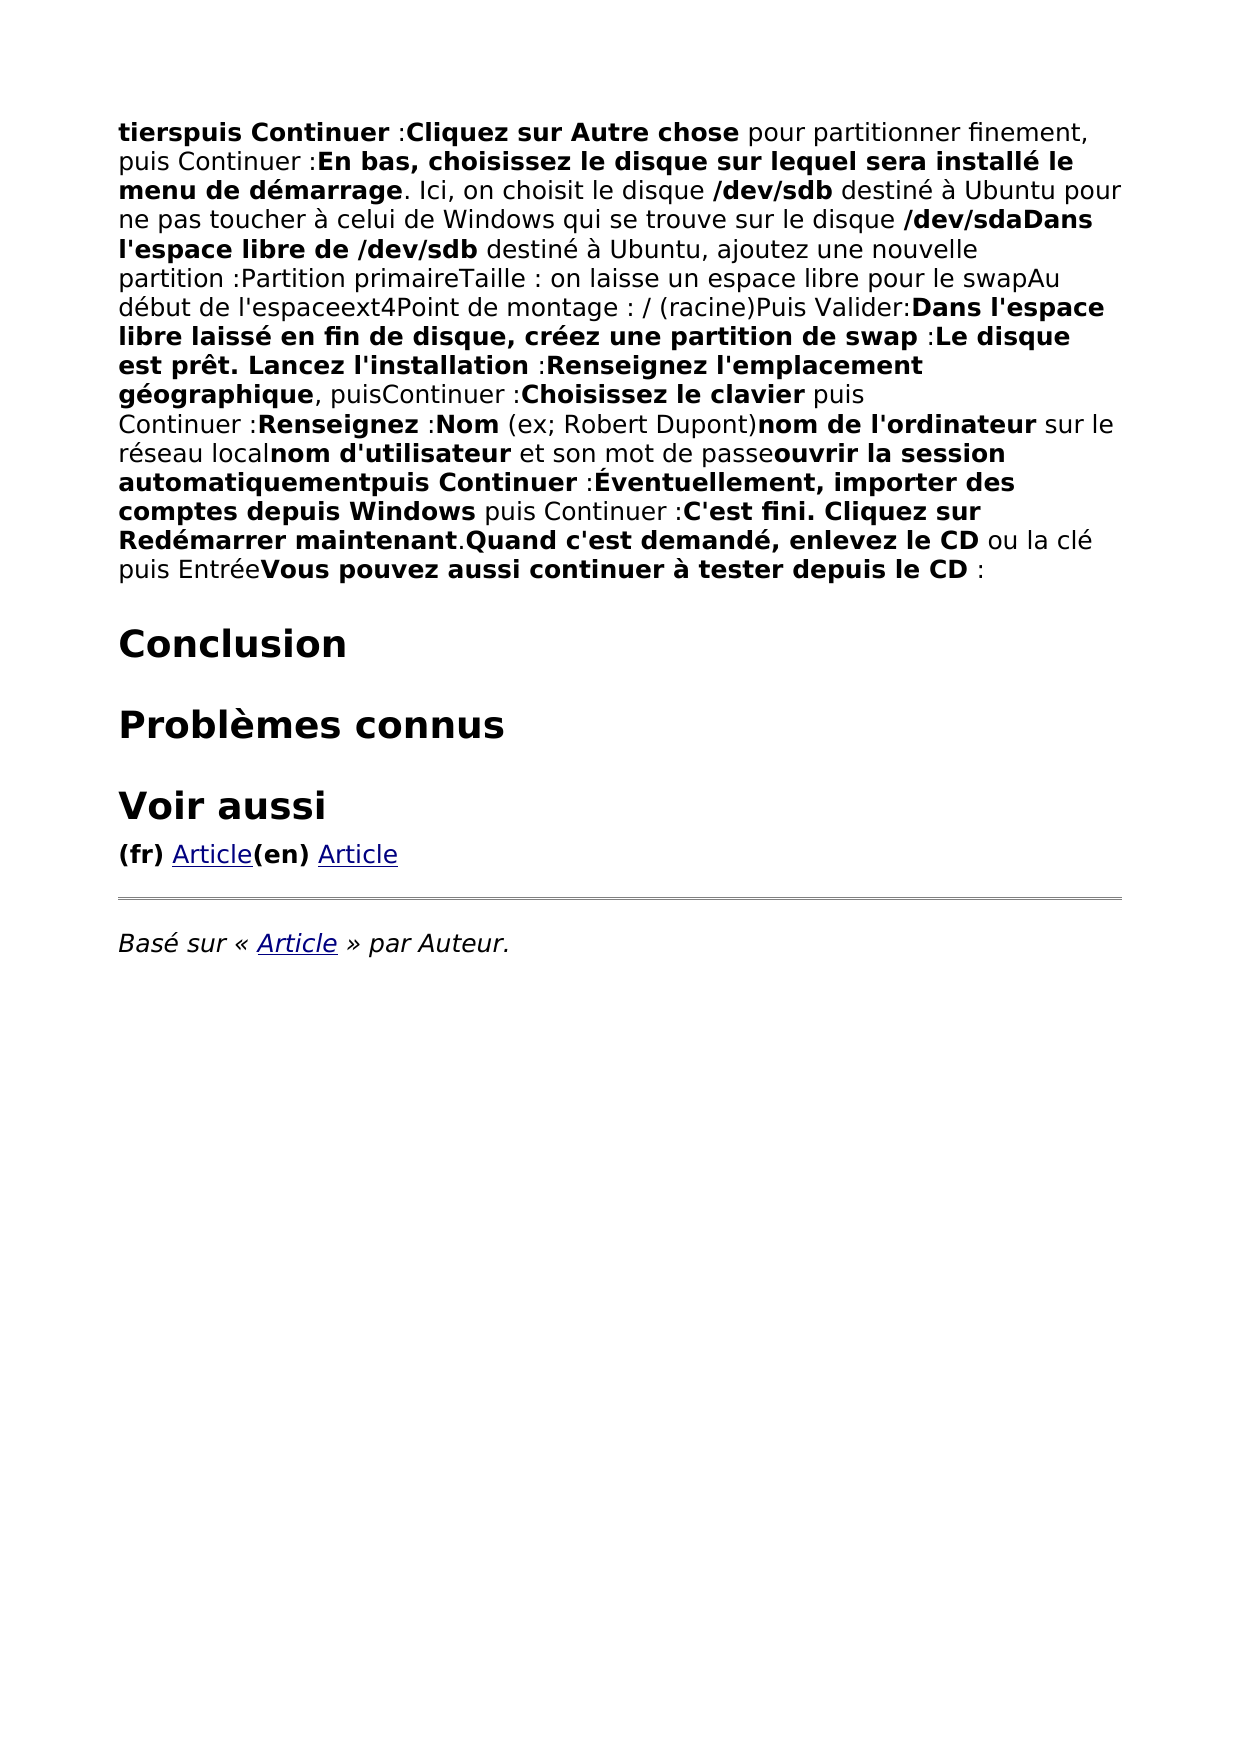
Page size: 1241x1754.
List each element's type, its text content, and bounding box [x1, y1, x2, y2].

subtitle Problèmes connus [118, 703, 1122, 747]
subtitle Voir aussi [118, 784, 1122, 828]
text (fr) Article(en) Article [118, 841, 1122, 870]
subtitle Conclusion [118, 622, 1122, 666]
text Basé sur « Article » par Auteur. [118, 929, 1122, 958]
text tierspuis Continuer :Cliquez sur Autre chose pour partitionner finement, puis Continuer :En bas, choisissez le disque sur lequel sera installé le menu de démarrage. Ici, on choisit le disque /dev/sdb destiné à Ubuntu pour ne pas toucher à celui de Windows qui se trouve sur le disque /dev/sdaDans l'espace libre de /dev/sdb destiné à Ubuntu, ajoutez une nouvelle partition :Partition primaireTaille : on laisse un espace libre pour le swapAu début de l'espaceext4Point de montage : / (racine)Puis Valider:Dans l'espace libre laissé en fin de disque, créez une partition de swap :Le disque est prêt. Lancez l'installation :Renseignez l'emplacement géographique, puisContinuer :Choisissez le clavier puis Continuer :Renseignez :Nom (ex; Robert Dupont)nom de l'ordinateur sur le réseau localnom d'utilisateur et son mot de passeouvrir la session automatiquementpuis Continuer :Éventuellement, importer des comptes depuis Windows puis Continuer :C'est fini. Cliquez sur Redémarrer maintenant.Quand c'est demandé, enlevez le CD ou la clé puis EntréeVous pouvez aussi continuer à tester depuis le CD : [118, 118, 1122, 585]
